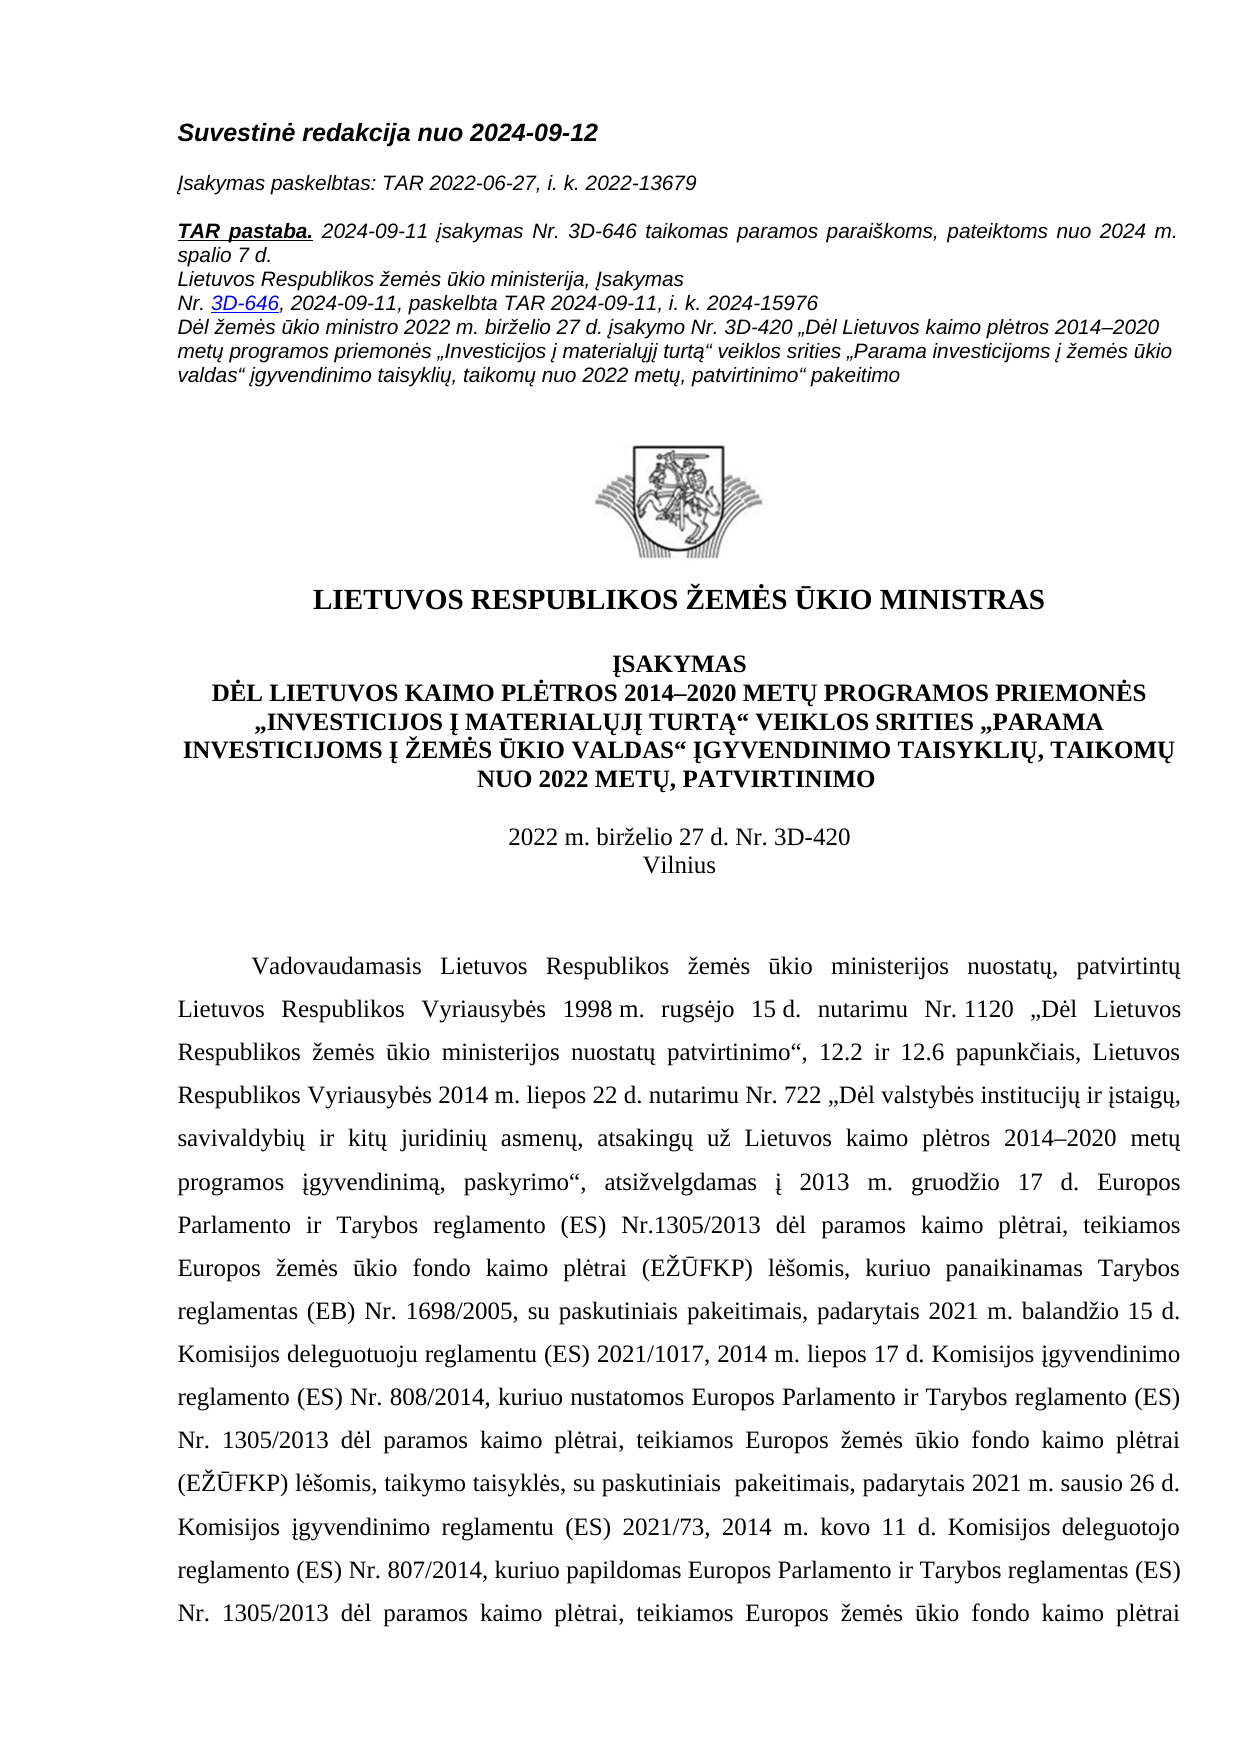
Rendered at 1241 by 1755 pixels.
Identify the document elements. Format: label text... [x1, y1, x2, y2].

text LIETUVOS RESPUBLIKOS ŽEMĖS ŪKIO MINISTRAS [177, 582, 1181, 616]
text TAR pastaba. 2024-09-11 įsakymas Nr. 3D-646 taikomas paramos paraiškoms, pateiktoms nuo 2024 m. spalio 7 d. [177, 219, 1181, 267]
text Lietuvos Respublikos žemės ūkio ministerija, Įsakymas [177, 267, 1181, 291]
text Nr. 3D-646, 2024-09-11, paskelbta TAR 2024-09-11, i. k. 2024-15976 [177, 291, 1181, 314]
text Suvestinė redakcija nuo 2024-09-12 [177, 118, 1181, 147]
text Dėl žemės ūkio ministro 2022 m. birželio 27 d. įsakymo Nr. 3D-420 „Dėl Lietuvos kaimo plėtros 2014–2020 metų programos priemonės „Investicijos į materialųjį turtą“ veiklos srities „Parama investicijoms į žemės ūkio valdas“ įgyvendinimo taisyklių, taikomų nuo 2022 metų, patvirtinimo“ pakeitimo [177, 314, 1181, 386]
text Vadovaudamasis Lietuvos Respublikos žemės ūkio ministerijos nuostatų, patvirtintų Lietuvos Respublikos Vyriausybės 1998 m. rugsėjo 15 d. nutarimu Nr. 1120 „Dėl Lietuvos Respublikos žemės ūkio ministerijos nuostatų patvirtinimo“, 12.2 ir 12.6 papunkčiais, Lietuvos Respublikos Vyriausybės 2014 m. liepos 22 d. nutarimu Nr. 722 „Dėl valstybės institucijų ir įstaigų, savivaldybių ir kitų juridinių asmenų, atsakingų už Lietuvos kaimo plėtros 2014–2020 metų programos įgyvendinimą, paskyrimo“, atsižvelgdamas į 2013 m. gruodžio 17 d. Europos Parlamento ir Tarybos reglamento (ES) Nr.1305/2013 dėl paramos kaimo plėtrai, teikiamos Europos žemės ūkio fondo kaimo plėtrai (EŽŪFKP) lėšomis, kuriuo panaikinamas Tarybos reglamentas (EB) Nr. 1698/2005, su paskutiniais pakeitimais, padarytais 2021 m. balandžio 15 d. Komisijos deleguotuoju reglamentu (ES) 2021/1017, 2014 m. liepos 17 d. Komisijos įgyvendinimo reglamento (ES) Nr. 808/2014, kuriuo nustatomos Europos Parlamento ir Tarybos reglamento (ES) Nr. 1305/2013 dėl paramos kaimo plėtrai, teikiamos Europos žemės ūkio fondo kaimo plėtrai (EŽŪFKP) lėšomis, taikymo taisyklės, su paskutiniais pakeitimais, padarytais 2021 m. sausio 26 d. Komisijos įgyvendinimo reglamentu (ES) 2021/73, 2014 m. kovo 11 d. Komisijos deleguotojo reglamento (ES) Nr. 807/2014, kuriuo papildomas Europos Parlamento ir Tarybos reglamentas (ES) Nr. 1305/2013 dėl paramos kaimo plėtrai, teikiamos Europos žemės ūkio fondo kaimo plėtrai [177, 951, 1181, 1627]
text DĖL LIETUVOS KAIMO PLĖTROS 2014–2020 METŲ PROGRAMOS PRIEMONĖS „INVESTICIJOS Į MATERIALŲJĮ TURTĄ“ VEIKLOS SRITIES „PARAMA INVESTICIJOMS Į ŽEMĖS ŪKIO VALDAS“ ĮGYVENDINIMO TAISYKLIŲ, TAIKOMŲ NUO 2022 METŲ, PATVIRTINIMO [177, 678, 1181, 793]
text Vilnius [177, 850, 1181, 879]
text 2022 m. birželio 27 d. Nr. 3D-420 [177, 822, 1181, 850]
text ĮSAKYMAS [177, 649, 1181, 678]
text Įsakymas paskelbtas: TAR 2022-06-27, i. k. 2022-13679 [177, 171, 1181, 195]
